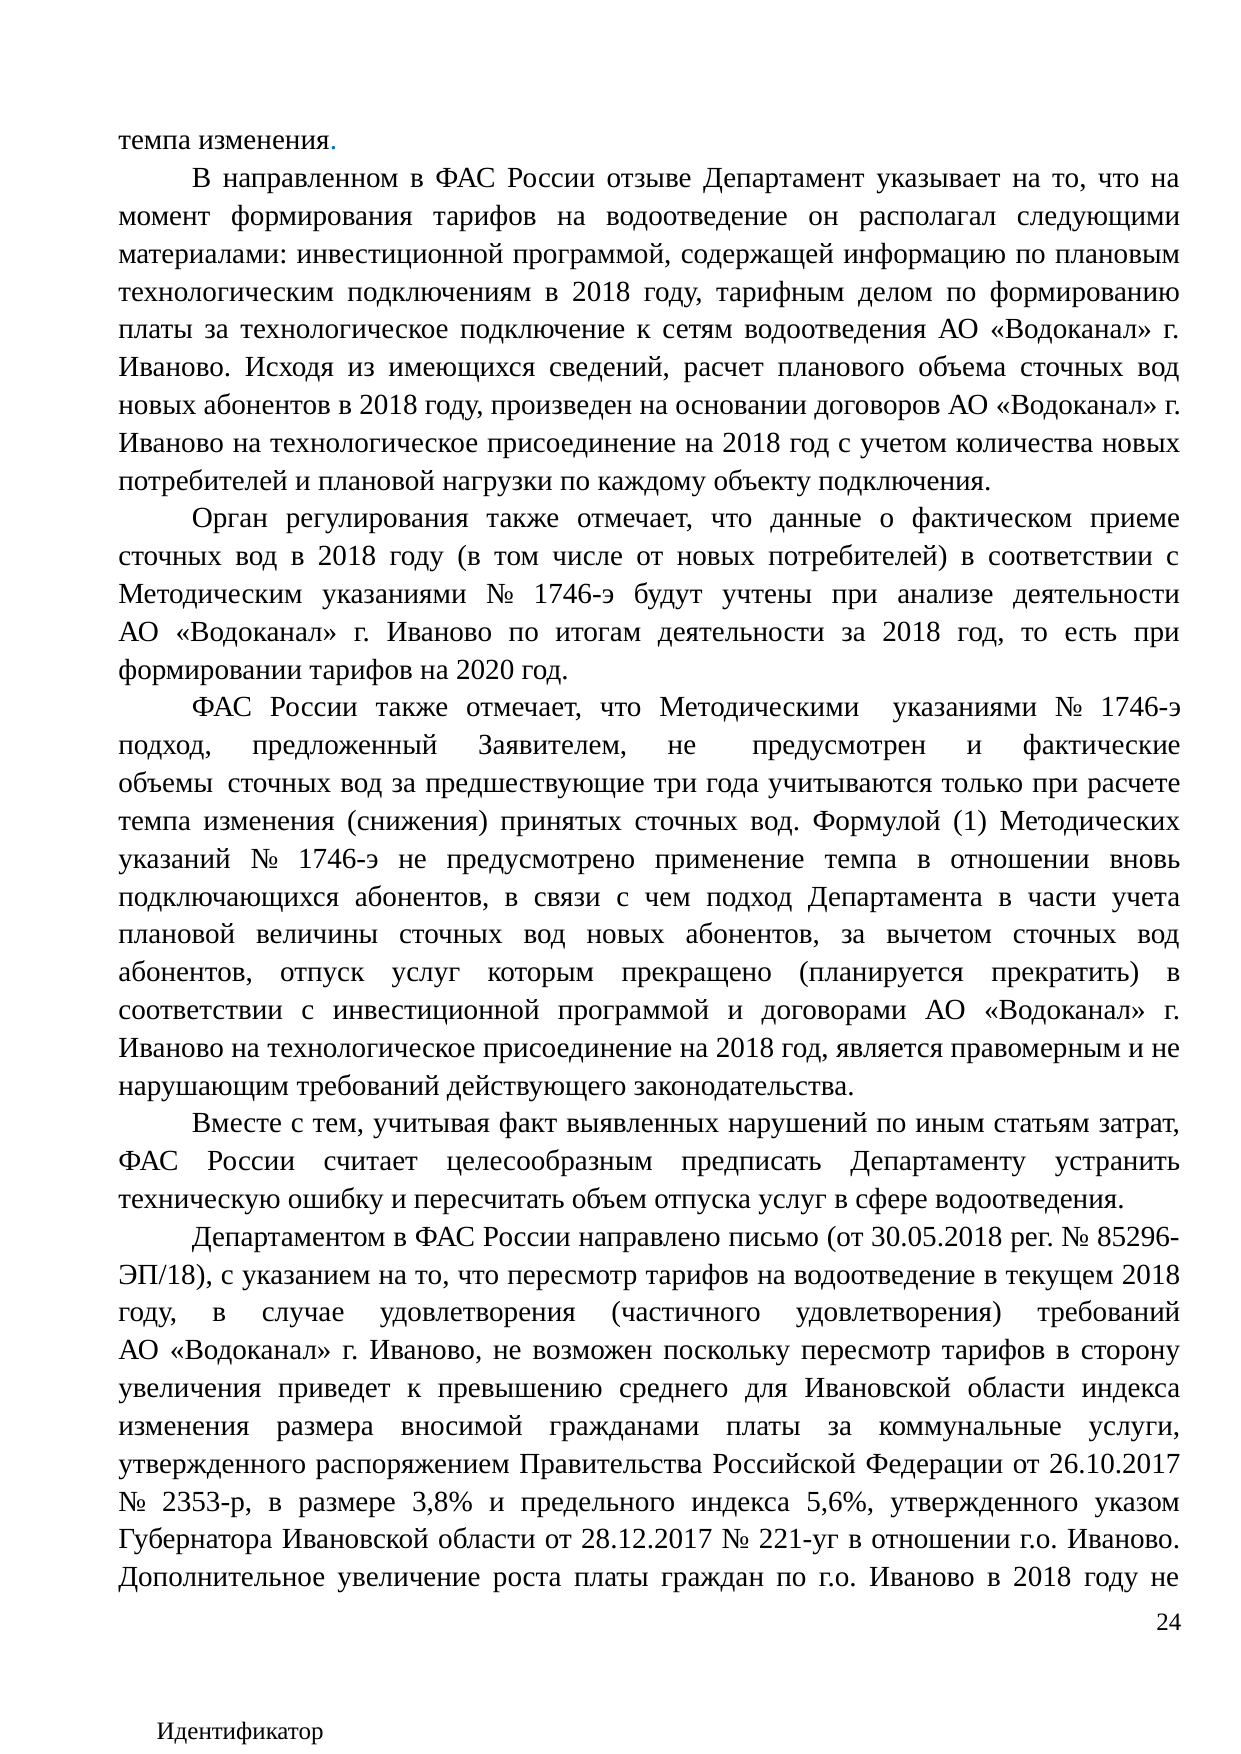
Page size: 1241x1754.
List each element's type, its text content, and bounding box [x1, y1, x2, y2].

text Вместе с тем, учитывая факт выявленных нарушений по иным статьям затрат, ФАС России считает целесообразным предписать Департаменту устранить техническую ошибку и пересчитать объем отпуска услуг в сфере водоотведения. [118, 1101, 1181, 1215]
text темпа изменения. [118, 118, 1181, 156]
text Департаментом в ФАС России направлено письмо (от 30.05.2018 рег. № 85296-ЭП/18), с указанием на то, что пересмотр тарифов на водоотведение в текущем 2018 году, в случае удовлетворения (частичного удовлетворения) требований АО «Водоканал» г. Иваново, не возможен поскольку пересмотр тарифов в сторону увеличения приведет к превышению среднего для Ивановской области индекса изменения размера вносимой гражданами платы за коммунальные услуги, утвержденного распоряжением Правительства Российской Федерации от 26.10.2017 № 2353-р, в размере 3,8% и предельного индекса 5,6%, утвержденного указом Губернатора Ивановской области от 28.12.2017 № 221-уг в отношении г.о. Иваново. Дополнительное увеличение роста платы граждан по г.о. Иваново в 2018 году не [118, 1215, 1181, 1593]
text В направленном в ФАС России отзыве Департамент указывает на то, что на момент формирования тарифов на водоотведение он располагал следующими материалами: инвестиционной программой, содержащей информацию по плановым технологическим подключениям в 2018 году, тарифным делом по формированию платы за технологическое подключение к сетям водоотведения АО «Водоканал» г. Иваново. Исходя из имеющихся сведений, расчет планового объема сточных вод новых абонентов в 2018 году, произведен на основании договоров АО «Водоканал» г. Иваново на технологическое присоединение на 2018 год с учетом количества новых потребителей и плановой нагрузки по каждому объекту подключения. [118, 156, 1181, 496]
text Орган регулирования также отмечает, что данные о фактическом приеме сточных вод в 2018 году (в том числе от новых потребителей) в соответствии с Методическим указаниями № 1746-э будут учтены при анализе деятельности АО «Водоканал» г. Иваново по итогам деятельности за 2018 год, то есть при формировании тарифов на 2020 год. [118, 496, 1181, 685]
text ФАС России также отмечает, что Методическими указаниями № 1746-э подход, предложенный Заявителем, не предусмотрен и фактические объемы сточных вод за предшествующие три года учитываются только при расчете темпа изменения (снижения) принятых сточных вод. Формулой (1) Методических указаний № 1746-э не предусмотрено применение темпа в отношении вновь подключающихся абонентов, в связи с чем подход Департамента в части учета плановой величины сточных вод новых абонентов, за вычетом сточных вод абонентов, отпуск услуг которым прекращено (планируется прекратить) в соответствии с инвестиционной программой и договорами АО «Водоканал» г. Иваново на технологическое присоединение на 2018 год, является правомерным и не нарушающим требований действующего законодательства. [118, 685, 1181, 1101]
